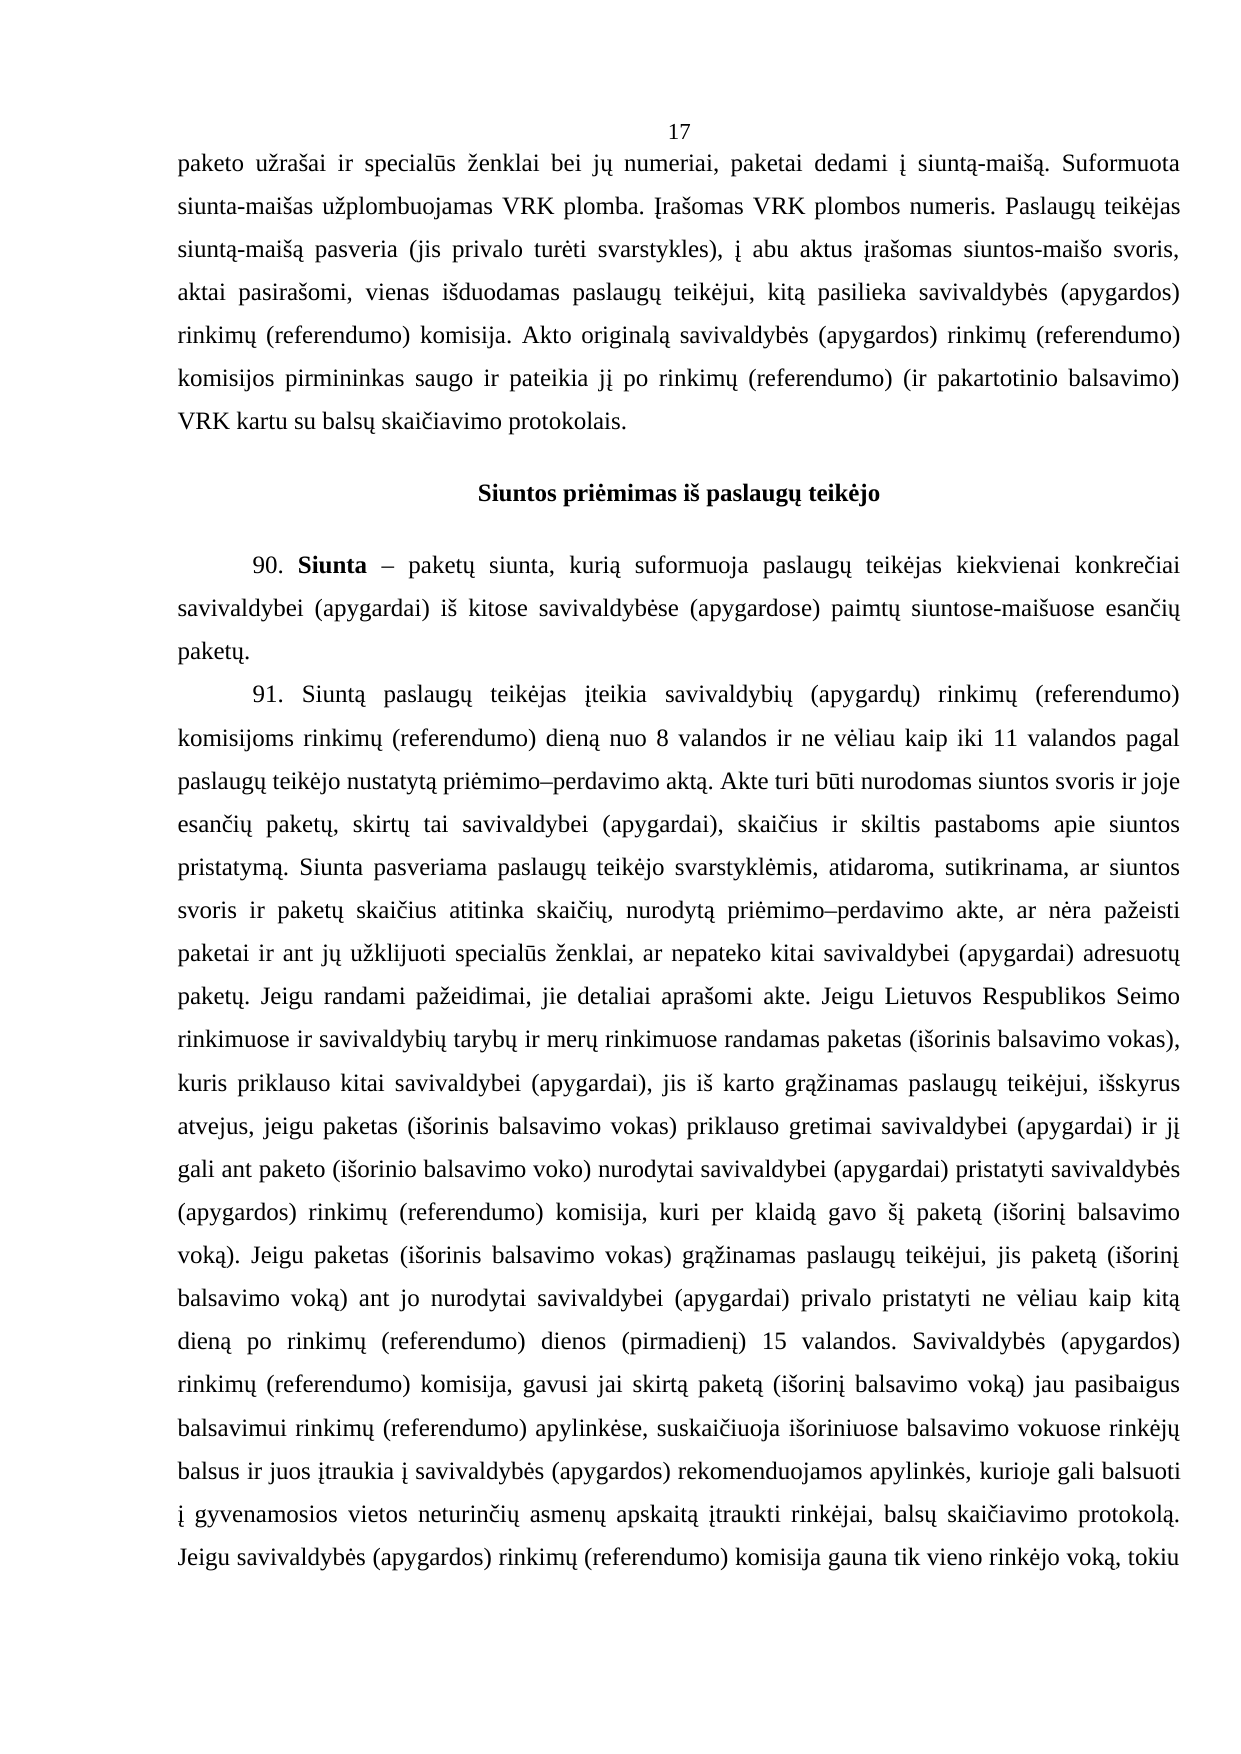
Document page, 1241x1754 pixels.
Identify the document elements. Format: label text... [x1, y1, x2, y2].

text paketo užrašai ir specialūs ženklai bei jų numeriai, paketai dedami į siuntą-maišą. Suformuota siunta-maišas užplombuojamas VRK plomba. Įrašomas VRK plombos numeris. Paslaugų teikėjas siuntą-maišą pasveria (jis privalo turėti svarstykles), į abu aktus įrašomas siuntos-maišo svoris, aktai pasirašomi, vienas išduodamas paslaugų teikėjui, kitą pasilieka savivaldybės (apygardos) rinkimų (referendumo) komisija. Akto originalą savivaldybės (apygardos) rinkimų (referendumo) komisijos pirmininkas saugo ir pateikia jį po rinkimų (referendumo) (ir pakartotinio balsavimo) VRK kartu su balsų skaičiavimo protokolais. [177, 148, 1181, 435]
text 90. Siunta – paketų siunta, kurią suformuoja paslaugų teikėjas kiekvienai konkrečiai savivaldybei (apygardai) iš kitose savivaldybėse (apygardose) paimtų siuntose-maišuose esančių paketų. [177, 550, 1181, 665]
text 91. Siuntą paslaugų teikėjas įteikia savivaldybių (apygardų) rinkimų (referendumo) komisijoms rinkimų (referendumo) dieną nuo 8 valandos ir ne vėliau kaip iki 11 valandos pagal paslaugų teikėjo nustatytą priėmimo–perdavimo aktą. Akte turi būti nurodomas siuntos svoris ir joje esančių paketų, skirtų tai savivaldybei (apygardai), skaičius ir skiltis pastaboms apie siuntos pristatymą. Siunta pasveriama paslaugų teikėjo svarstyklėmis, atidaroma, sutikrinama, ar siuntos svoris ir paketų skaičius atitinka skaičių, nurodytą priėmimo–perdavimo akte, ar nėra pažeisti paketai ir ant jų užklijuoti specialūs ženklai, ar nepateko kitai savivaldybei (apygardai) adresuotų paketų. Jeigu randami pažeidimai, jie detaliai aprašomi akte. Jeigu Lietuvos Respublikos Seimo rinkimuose ir savivaldybių tarybų ir merų rinkimuose randamas paketas (išorinis balsavimo vokas), kuris priklauso kitai savivaldybei (apygardai), jis iš karto grąžinamas paslaugų teikėjui, išskyrus atvejus, jeigu paketas (išorinis balsavimo vokas) priklauso gretimai savivaldybei (apygardai) ir jį gali ant paketo (išorinio balsavimo voko) nurodytai savivaldybei (apygardai) pristatyti savivaldybės (apygardos) rinkimų (referendumo) komisija, kuri per klaidą gavo šį paketą (išorinį balsavimo voką). Jeigu paketas (išorinis balsavimo vokas) grąžinamas paslaugų teikėjui, jis paketą (išorinį balsavimo voką) ant jo nurodytai savivaldybei (apygardai) privalo pristatyti ne vėliau kaip kitą dieną po rinkimų (referendumo) dienos (pirmadienį) 15 valandos. Savivaldybės (apygardos) rinkimų (referendumo) komisija, gavusi jai skirtą paketą (išorinį balsavimo voką) jau pasibaigus balsavimui rinkimų (referendumo) apylinkėse, suskaičiuoja išoriniuose balsavimo vokuose rinkėjų balsus ir juos įtraukia į savivaldybės (apygardos) rekomenduojamos apylinkės, kurioje gali balsuoti į gyvenamosios vietos neturinčių asmenų apskaitą įtraukti rinkėjai, balsų skaičiavimo protokolą. Jeigu savivaldybės (apygardos) rinkimų (referendumo) komisija gauna tik vieno rinkėjo voką, tokiu [177, 679, 1181, 1571]
text Siuntos priėmimas iš paslaugų teikėjo [177, 478, 1181, 507]
